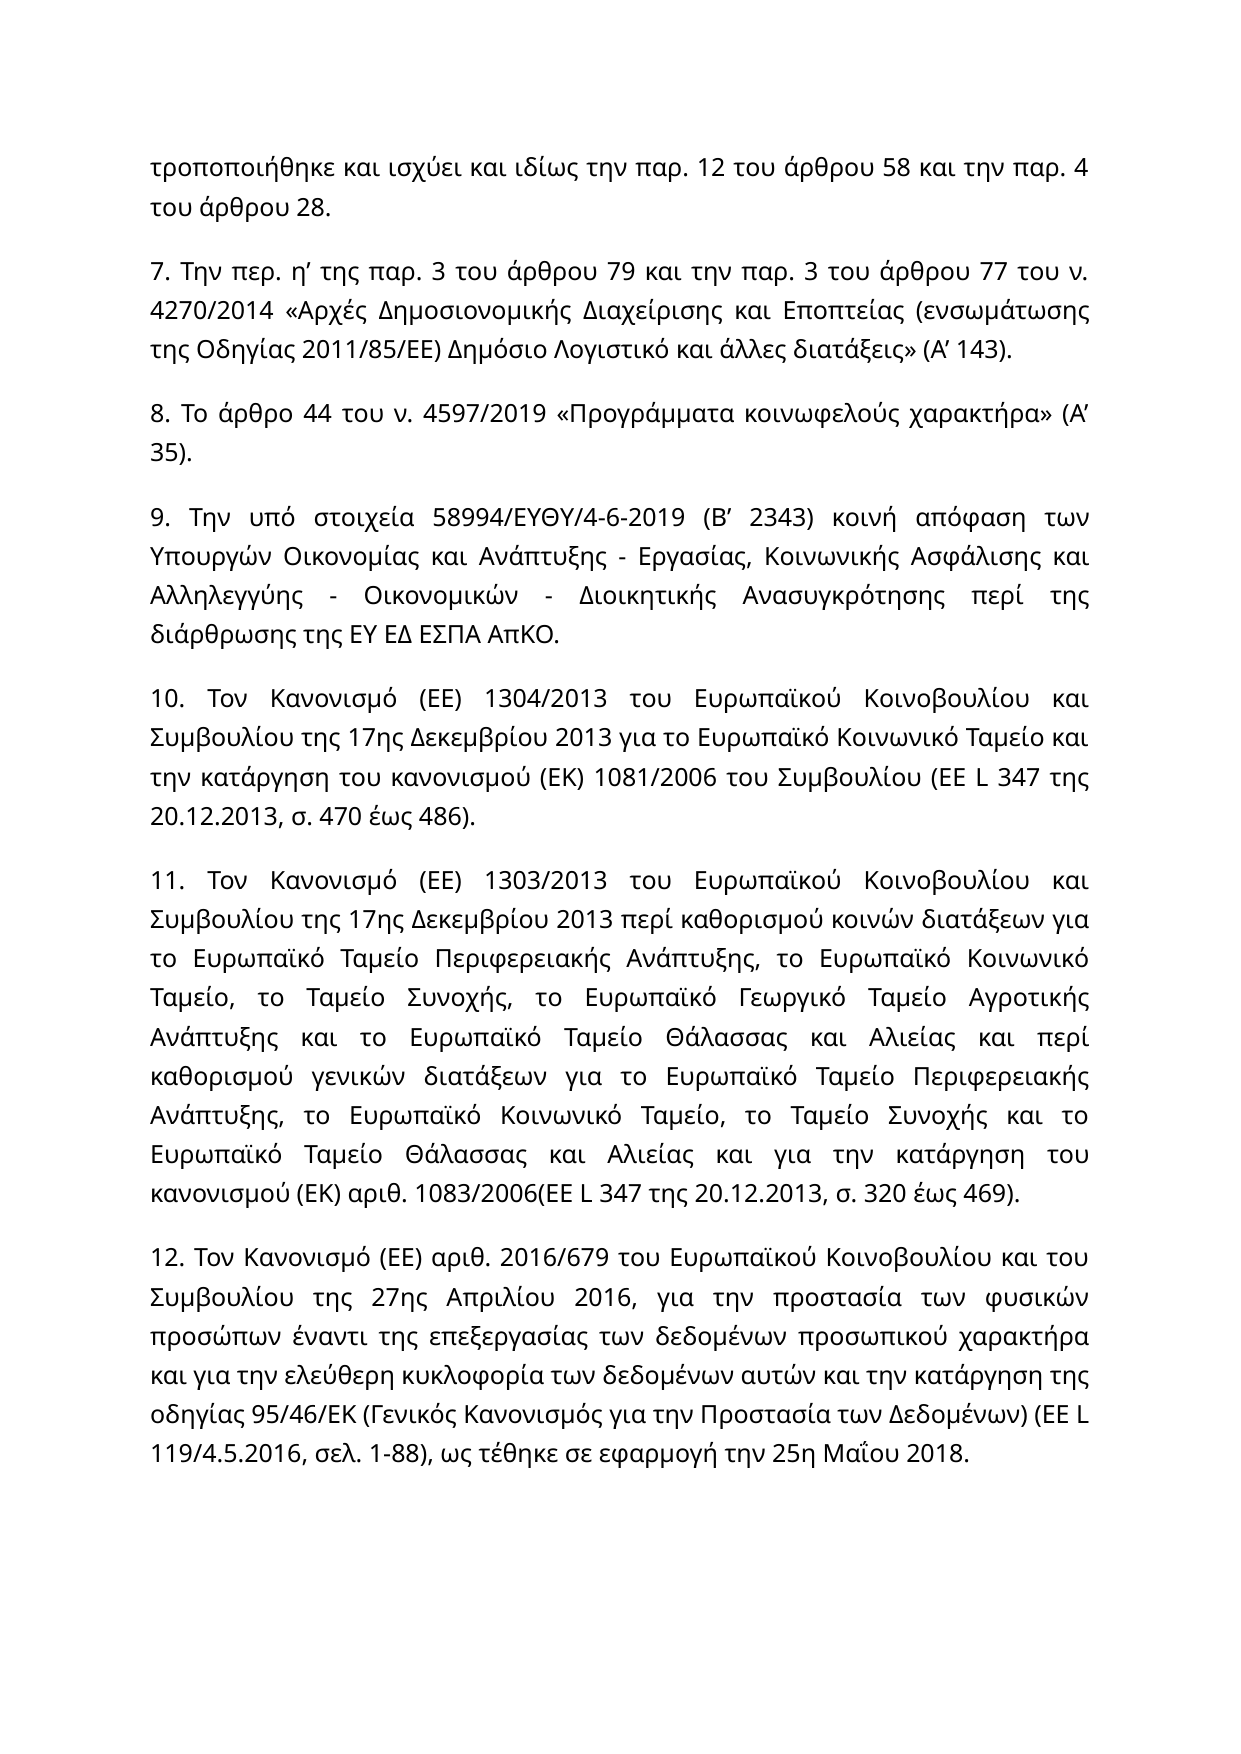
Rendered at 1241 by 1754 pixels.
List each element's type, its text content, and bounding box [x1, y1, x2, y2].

text τροποποιήθηκε και ισχύει και ιδίως την παρ. 12 του άρθρου 58 και την παρ. 4 του άρθρου 28. [150, 150, 1090, 223]
text 11. Τον Κανονισμό (ΕΕ) 1303/2013 του Ευρωπαϊκού Κοινοβουλίου και Συμβουλίου της 17ης Δεκεμβρίου 2013 περί καθορισμού κοινών διατάξεων για το Ευρωπαϊκό Ταμείο Περιφερειακής Ανάπτυξης, το Ευρωπαϊκό Κοινωνικό Ταμείο, το Ταμείο Συνοχής, το Ευρωπαϊκό Γεωργικό Ταμείο Αγροτικής Ανάπτυξης και το Ευρωπαϊκό Ταμείο Θάλασσας και Αλιείας και περί καθορισμού γενικών διατάξεων για το Ευρωπαϊκό Ταμείο Περιφερειακής Ανάπτυξης, το Ευρωπαϊκό Κοινωνικό Ταμείο, το Ταμείο Συνοχής και το Ευρωπαϊκό Ταμείο Θάλασσας και Αλιείας και για την κατάργηση του κανονισμού (ΕΚ) αριθ. 1083/2006(ΕΕ L 347 της 20.12.2013, σ. 320 έως 469). [150, 862, 1090, 1210]
text 9. Την υπό στοιχεία 58994/ΕΥΘΥ/4-6-2019 (Β’ 2343) κοινή απόφαση των Υπουργών Οικονομίας και Ανάπτυξης - Εργασίας, Κοινωνικής Ασφάλισης και Αλληλεγγύης - Οικονομικών - Διοικητικής Ανασυγκρότησης περί της διάρθρωσης της ΕΥ ΕΔ ΕΣΠΑ ΑπΚΟ. [150, 499, 1090, 651]
text 10. Τον Κανονισμό (ΕΕ) 1304/2013 του Ευρωπαϊκού Κοινοβουλίου και Συμβουλίου της 17ης Δεκεμβρίου 2013 για το Ευρωπαϊκό Κοινωνικό Ταμείο και την κατάργηση του κανονισμού (ΕΚ) 1081/2006 του Συμβουλίου (ΕΕ L 347 της 20.12.2013, σ. 470 έως 486). [150, 681, 1090, 832]
text 7. Την περ. η’ της παρ. 3 του άρθρου 79 και την παρ. 3 του άρθρου 77 του ν. 4270/2014 «Αρχές Δημοσιονομικής Διαχείρισης και Εποπτείας (ενσωμάτωσης της Οδηγίας 2011/85/ΕΕ) Δημόσιο Λογιστικό και άλλες διατάξεις» (Α’ 143). [150, 253, 1090, 366]
text 12. Τον Κανονισμό (ΕΕ) αριθ. 2016/679 του Ευρωπαϊκού Κοινοβουλίου και του Συμβουλίου της 27ης Απριλίου 2016, για την προστασία των φυσικών προσώπων έναντι της επεξεργασίας των δεδομένων προσωπικού χαρακτήρα και για την ελεύθερη κυκλοφορία των δεδομένων αυτών και την κατάργηση της οδηγίας 95/46/ΕΚ (Γενικός Κανονισμός για την Προστασία των Δεδομένων) (EE L 119/4.5.2016, σελ. 1-88), ως τέθηκε σε εφαρμογή την 25η Μαΐου 2018. [150, 1240, 1090, 1470]
text 8. Το άρθρο 44 του ν. 4597/2019 «Προγράμματα κοινωφελούς χαρακτήρα» (Α’ 35). [150, 396, 1090, 469]
